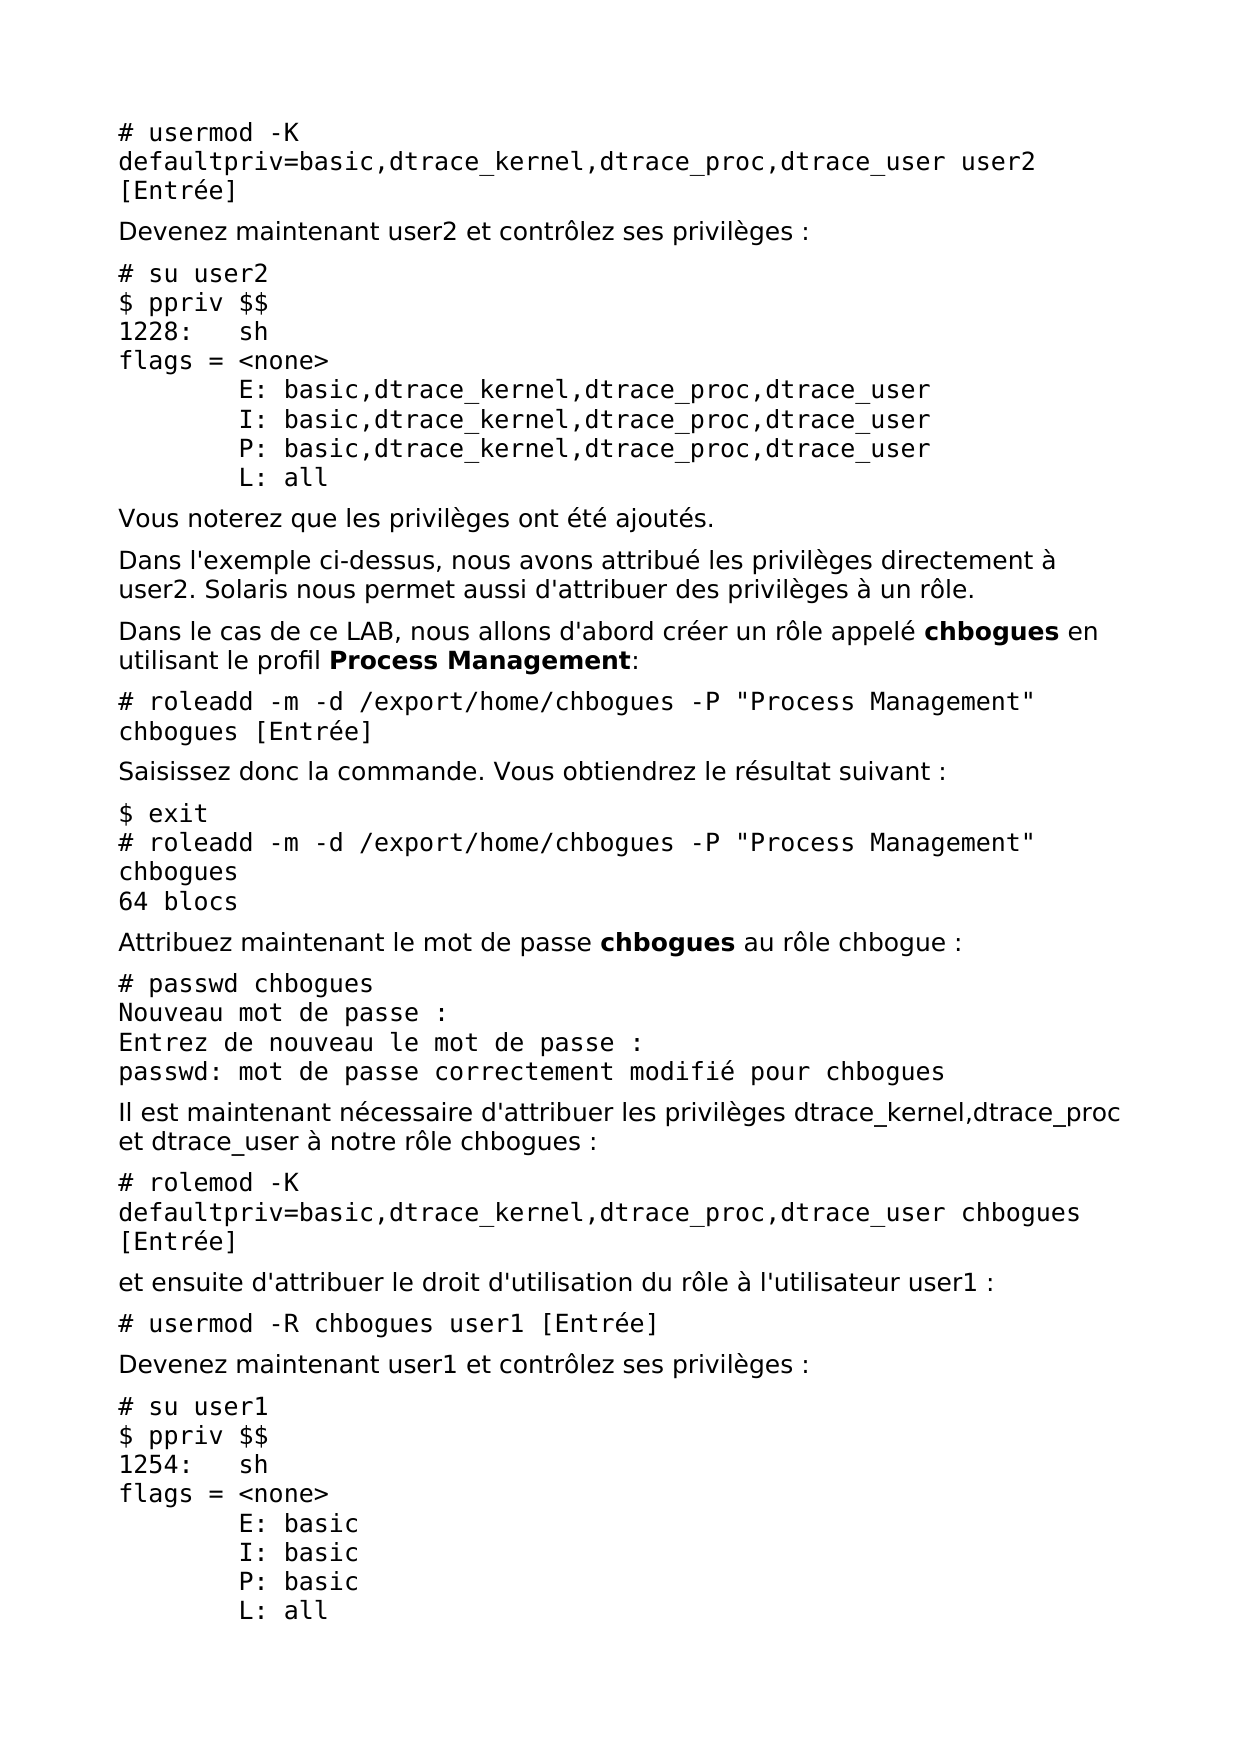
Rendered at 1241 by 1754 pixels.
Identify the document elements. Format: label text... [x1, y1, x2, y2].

text # su user1 $ ppriv $$ 1254: sh flags = <none> E: basic I: basic P: basic L: all [118, 1392, 1122, 1626]
text Devenez maintenant user1 et contrôlez ses privilèges : [118, 1351, 1122, 1380]
text Dans le cas de ce LAB, nous allons d'abord créer un rôle appelé chbogues en utilisant le profil Process Management: [118, 617, 1122, 675]
text Saisissez donc la commande. Vous obtiendrez le résultat suivant : [118, 758, 1122, 787]
text Attribuez maintenant le mot de passe chbogues au rôle chbogue : [118, 928, 1122, 957]
text # rolemod -K defaultpriv=basic,dtrace_kernel,dtrace_proc,dtrace_user chbogues [Entrée] [118, 1169, 1122, 1256]
text Dans l'exemple ci-dessus, nous avons attribué les privilèges directement à user2. Solaris nous permet aussi d'attribuer des privilèges à un rôle. [118, 546, 1122, 604]
text et ensuite d'attribuer le droit d'utilisation du rôle à l'utilisateur user1 : [118, 1268, 1122, 1297]
text Devenez maintenant user2 et contrôlez ses privilèges : [118, 217, 1122, 247]
text Il est maintenant nécessaire d'attribuer les privilèges dtrace_kernel,dtrace_proc et dtrace_user à notre rôle chbogues : [118, 1098, 1122, 1156]
text # usermod -K defaultpriv=basic,dtrace_kernel,dtrace_proc,dtrace_user user2 [Entrée] [118, 118, 1122, 206]
text # passwd chbogues Nouveau mot de passe : Entrez de nouveau le mot de passe : passwd: mot de passe correctement modifié pour chbogues [118, 969, 1122, 1086]
text # usermod -R chbogues user1 [Entrée] [118, 1309, 1122, 1339]
text # su user2 $ ppriv $$ 1228: sh flags = <none> E: basic,dtrace_kernel,dtrace_proc,dtrace_user I: basic,dtrace_kernel,dtrace_proc,dtrace_user P: basic,dtrace_kernel,dtrace_proc,dtrace_user L: all [118, 259, 1122, 492]
text $ exit # roleadd -m -d /export/home/chbogues -P "Process Management" chbogues 64 blocs [118, 799, 1122, 916]
text Vous noterez que les privilèges ont été ajoutés. [118, 504, 1122, 533]
text # roleadd -m -d /export/home/chbogues -P "Process Management" chbogues [Entrée] [118, 687, 1122, 746]
